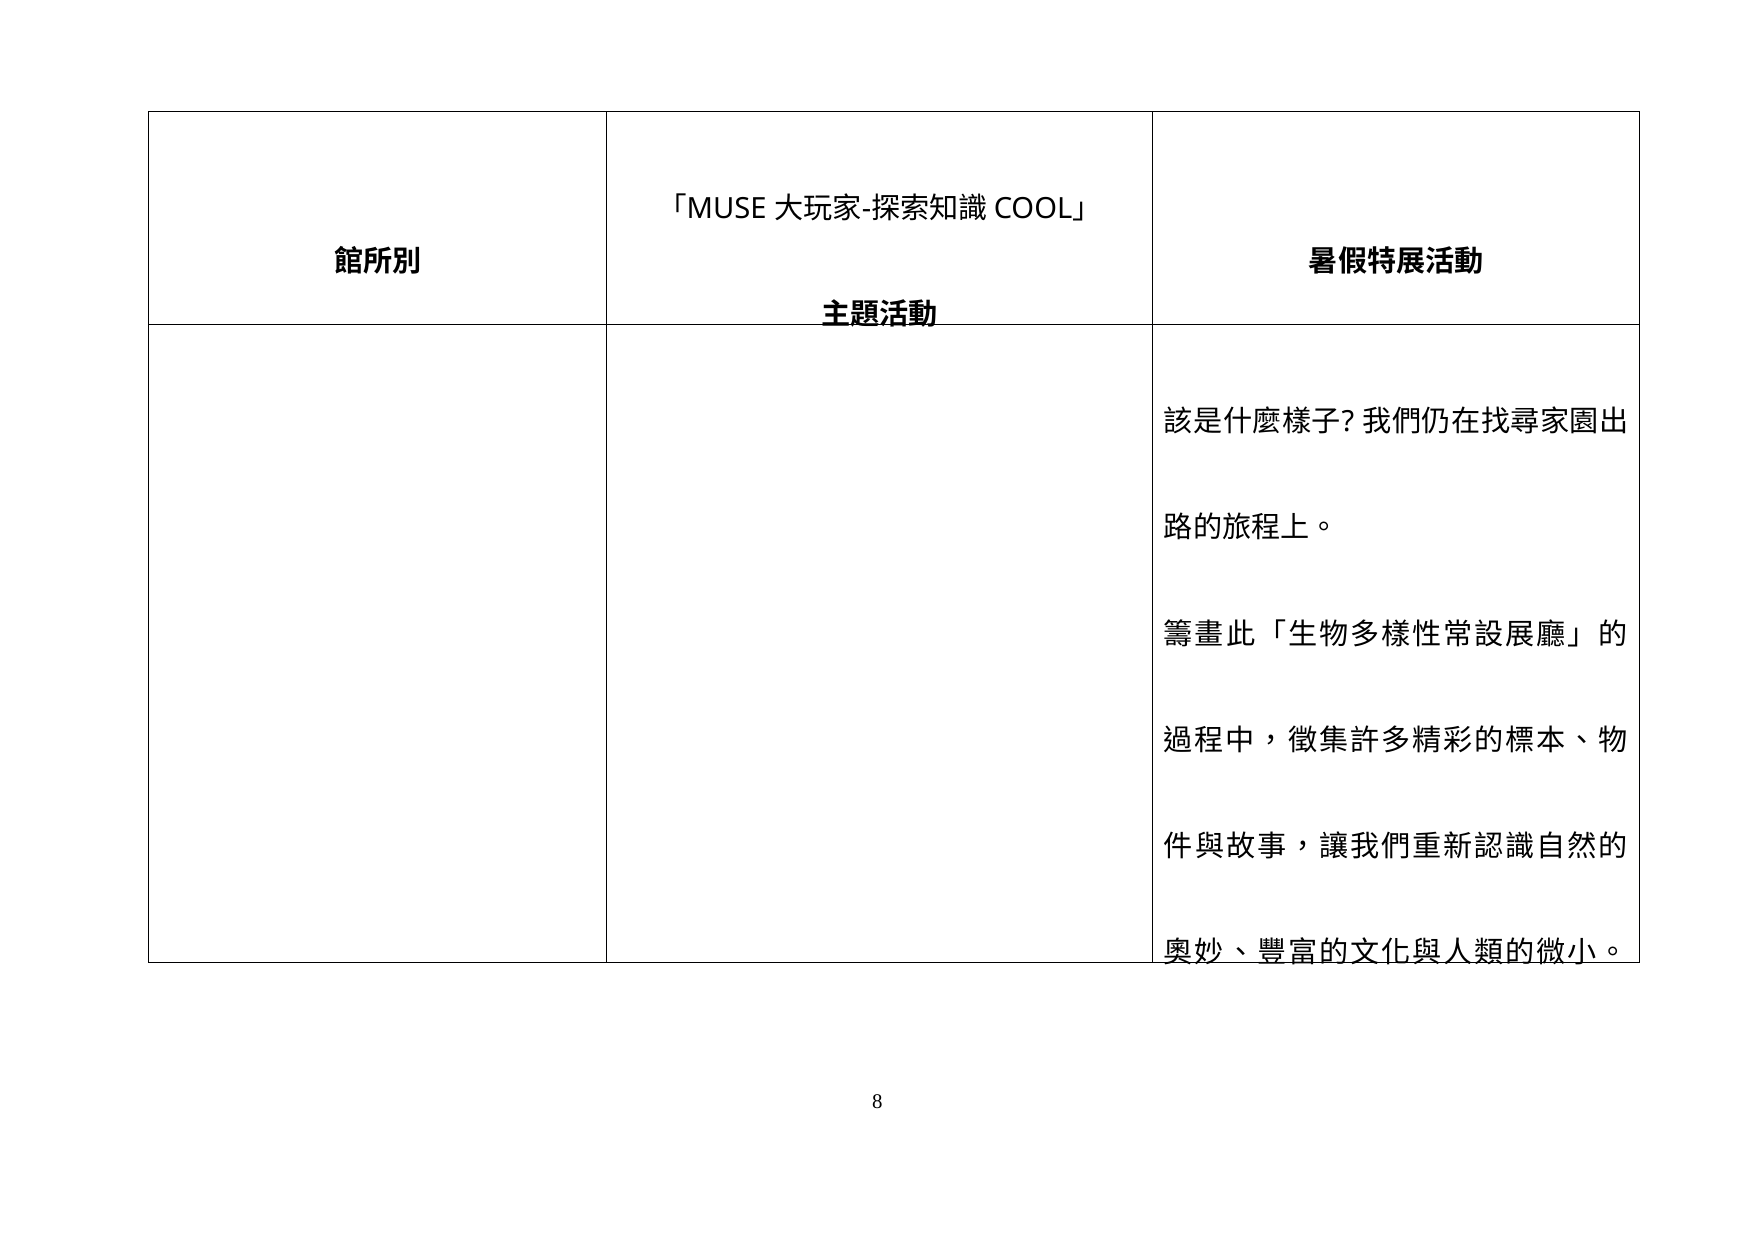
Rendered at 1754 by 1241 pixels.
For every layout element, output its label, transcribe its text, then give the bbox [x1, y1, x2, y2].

table_cell 該是什麼樣子? 我們仍在找尋家園出路的旅程上。 籌畫此「生物多樣性常設展廳」的過程中，徵集許多精彩的標本、物件與故事，讓我們重新認識自然的奧妙、豐富的文化與人類的微小。 [1153, 325, 1639, 962]
table_header 館所別 [149, 112, 606, 324]
table_header 暑假特展活動 [1153, 112, 1639, 324]
table_cell [607, 325, 1152, 962]
table_cell [149, 325, 606, 962]
table_header ｢MUSE 大玩家-探索知識COOL｣ 主題活動 [607, 112, 1152, 324]
